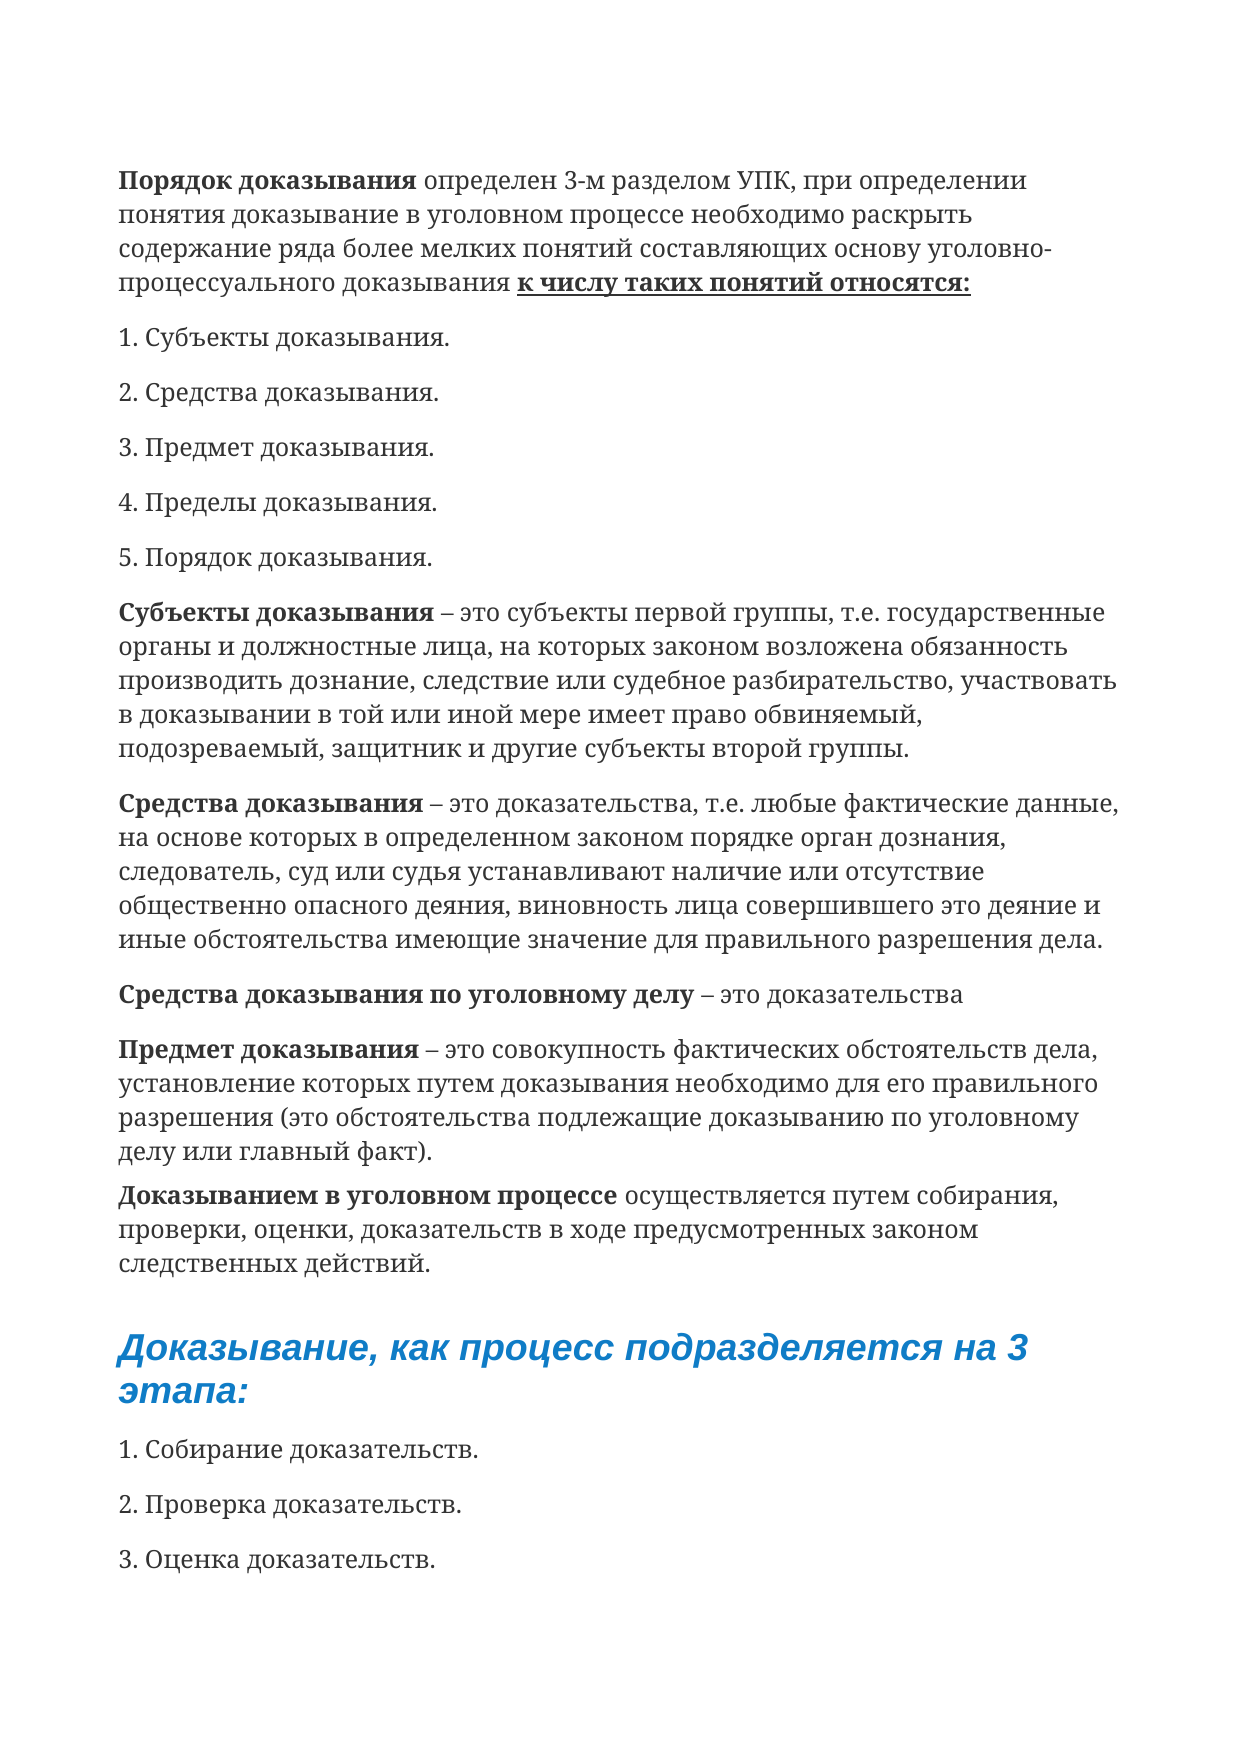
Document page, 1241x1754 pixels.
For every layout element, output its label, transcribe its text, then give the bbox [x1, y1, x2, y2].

text 3. Оценка доказательств. [118, 1542, 1122, 1576]
text 2. Проверка доказательств. [118, 1487, 1122, 1521]
text Средства доказывания – это доказательства, т.е. любые фактические данные, на основе которых в определенном законом порядке орган дознания, следователь, суд или судья устанавливают наличие или отсутствие общественно опасного деяния, виновность лица совершившего это деяние и иные обстоятельства имеющие значение для правильного разрешения дела. [118, 785, 1122, 956]
text 4. Пределы доказывания. [118, 484, 1122, 518]
text 1. Субъекты доказывания. [118, 320, 1122, 354]
text 2. Средства доказывания. [118, 374, 1122, 409]
text Средства доказывания по уголовному делу – это доказательства [118, 976, 1122, 1011]
text Доказывание, как процесс подразделяется на 3 этапа: [118, 1325, 1122, 1411]
text Субъекты доказывания – это субъекты первой группы, т.е. государственные органы и должностные лица, на которых законом возложена обязанность производить дознание, следствие или судебное разбирательство, участвовать в доказывании в той или иной мере имеет право обвиняемый, подозреваемый, защитник и другие субъекты второй группы. [118, 594, 1122, 764]
text 3. Предмет доказывания. [118, 429, 1122, 463]
text Предмет доказывания – это совокупность фактических обстоятельств дела, установление которых путем доказывания необходимо для его правильного разрешения (это обстоятельства подлежащие доказыванию по уголовному делу или главный факт). [118, 1031, 1122, 1168]
text 1. Собирание доказательств. [118, 1432, 1122, 1466]
text Порядок доказывания определен 3-м разделом УПК, при определении понятия доказывание в уголовном процессе необходимо раскрыть содержание ряда более мелких понятий составляющих основу уголовно-процессуального доказывания к числу таких понятий относятся: [118, 163, 1122, 299]
text Доказыванием в уголовном процессе осуществляется путем собирания, проверки, оценки, доказательств в ходе предусмотренных законом следственных действий. [118, 1178, 1122, 1280]
text 5. Порядок доказывания. [118, 539, 1122, 573]
